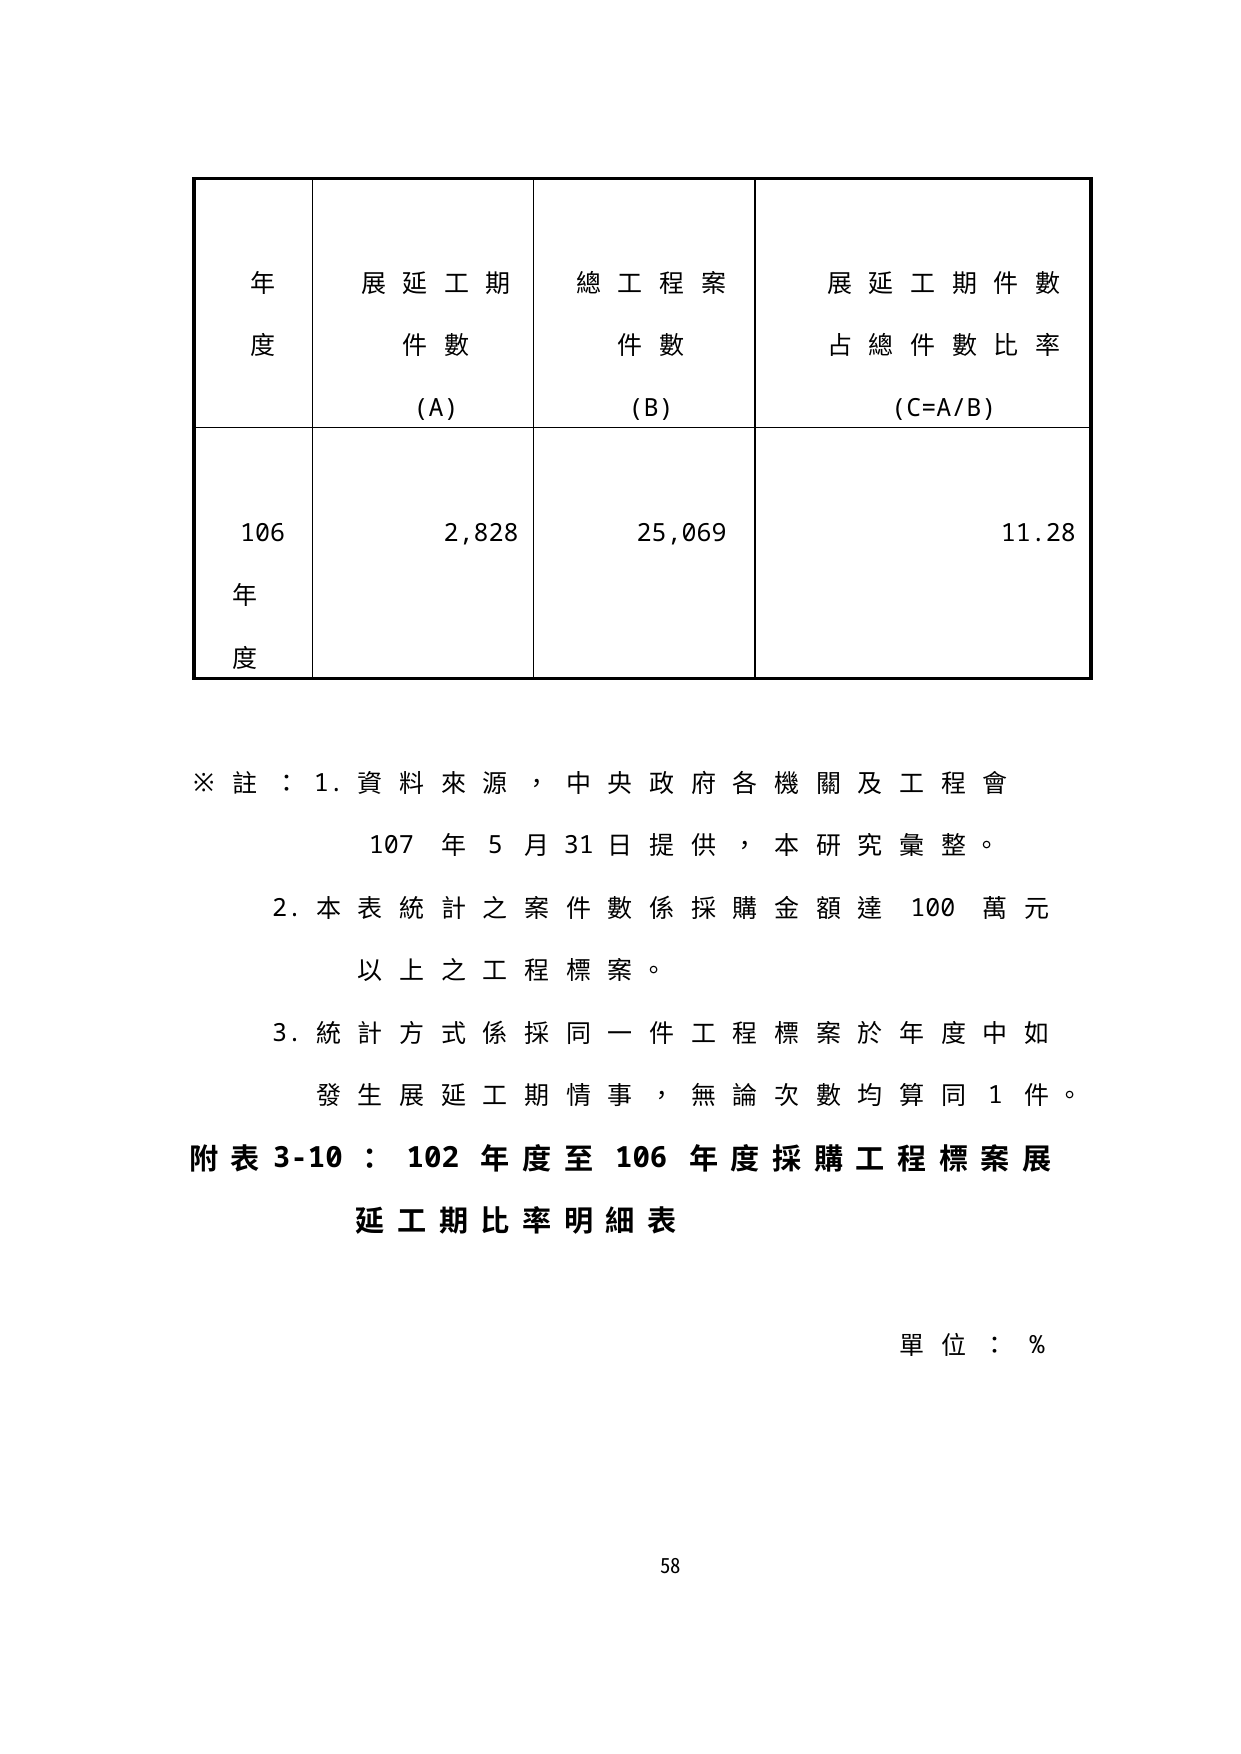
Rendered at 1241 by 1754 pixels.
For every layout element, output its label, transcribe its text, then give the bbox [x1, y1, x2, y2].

text 2.本表統計之案件數係採購金額達100萬元以上之工程標案。 [250, 865, 1058, 990]
table_header 展延工期件數占總件數比率 (C=A/B) [756, 180, 1089, 427]
text 附表3-10：102年度至106年度採購工程標案展延工期比率明細表 [183, 1115, 1058, 1240]
table_header 年度 [196, 180, 312, 427]
table_header 總工程案件數 (B) [534, 180, 754, 427]
table_header 展延工期件數 (A) [313, 180, 533, 427]
table_cell 11.28 [756, 428, 1089, 677]
text 3.統計方式係採同一件工程標案於年度中如發生展延工期情事，無論次數均算同1件。 [250, 990, 1058, 1115]
text ※註：1.資料來源，中央政府各機關及工程會107年5月31日提供，本研究彙整。 [183, 740, 1058, 865]
table_cell 25,069 [534, 428, 754, 677]
table_cell 2,828 [313, 428, 533, 677]
table_cell 106年度 [196, 428, 312, 677]
text 單位：% [183, 1240, 1058, 1365]
